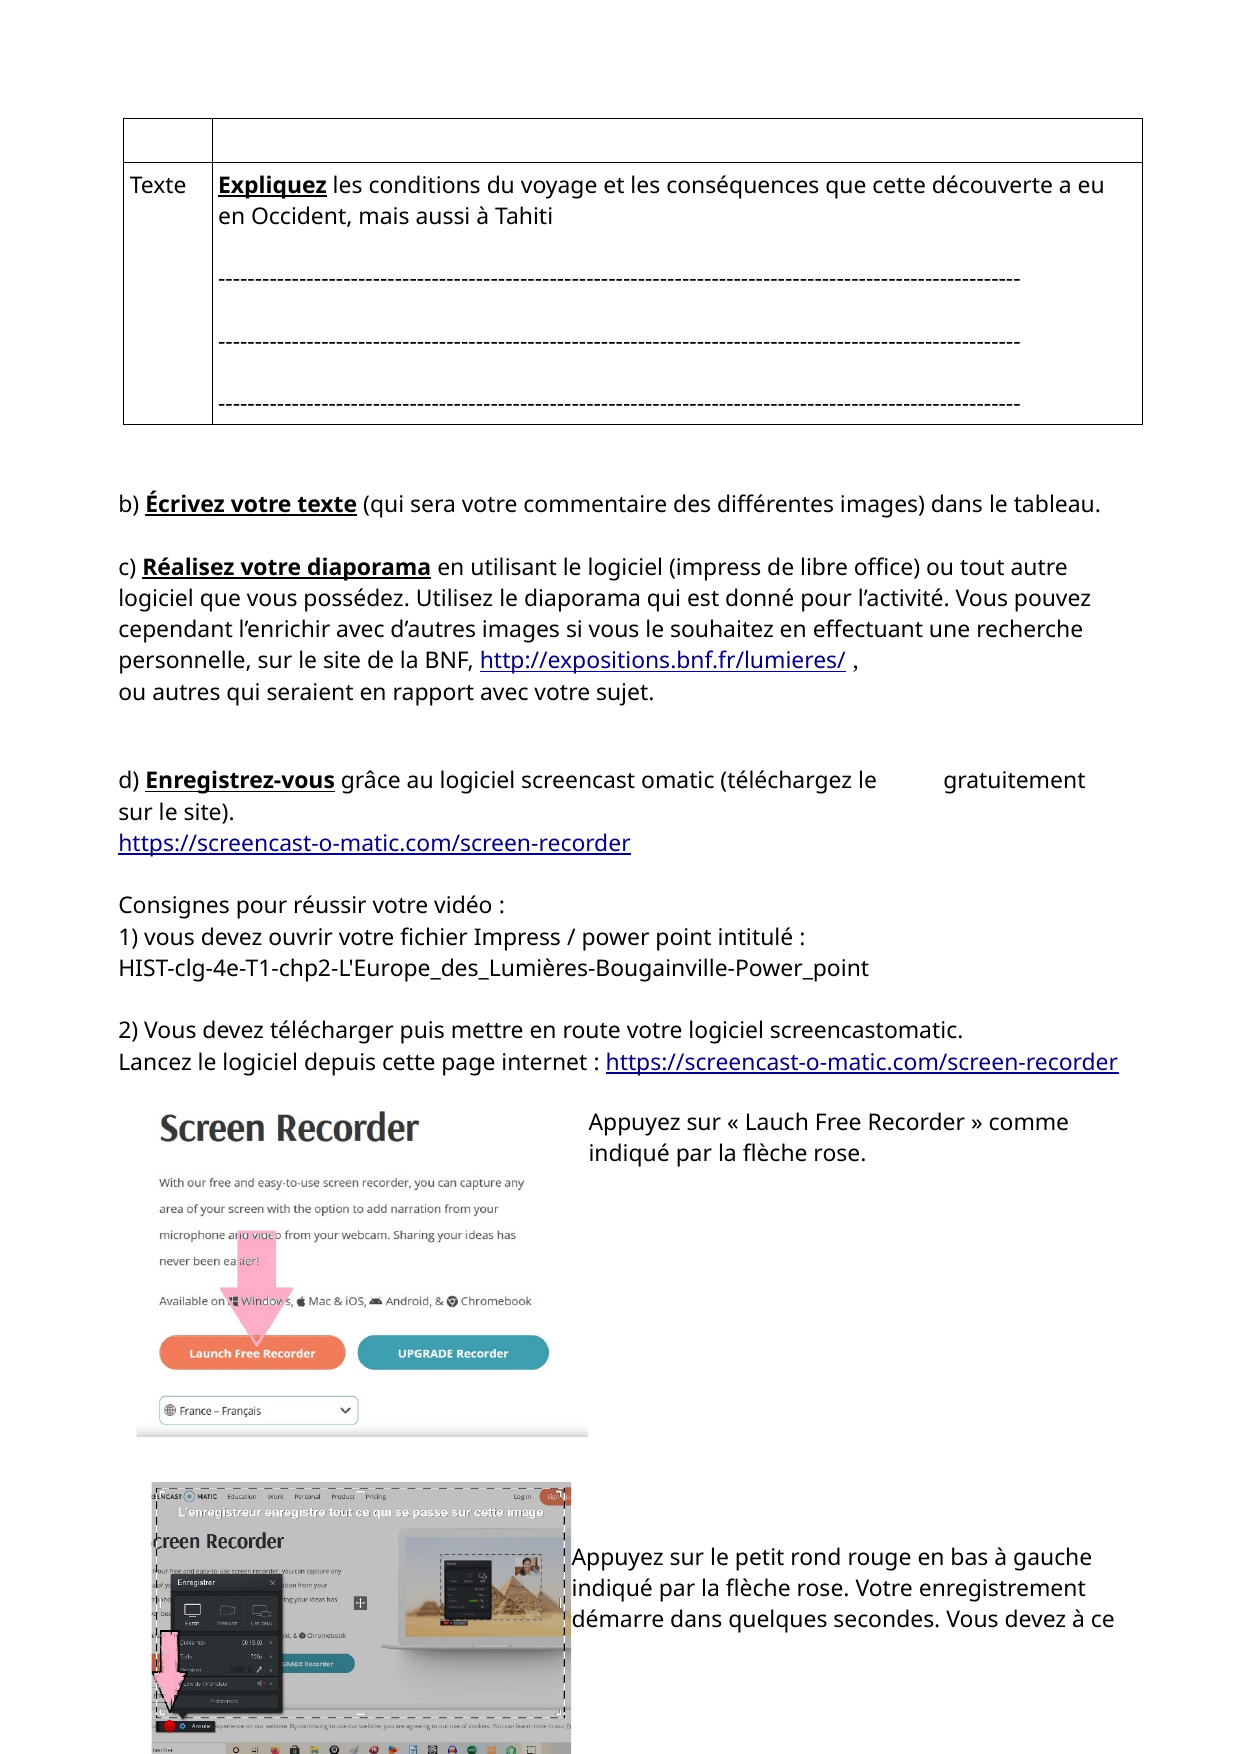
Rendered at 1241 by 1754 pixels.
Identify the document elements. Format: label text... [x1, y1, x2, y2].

text HIST-clg-4e-T1-chp2-L'Europe_des_Lumières-Bougainville-Power_point [118, 952, 1122, 983]
text Appuyez sur le petit rond rouge en bas à gauche indiqué par la flèche rose. Votre enregistrement démarre dans quelques secondes. Vous devez à ce [572, 1540, 1122, 1634]
table_header [124, 119, 212, 162]
text 1) vous devez ouvrir votre fichier Impress / power point intitulé : [118, 920, 1122, 952]
table_header [213, 119, 1142, 162]
text Appuyez sur « Lauch Free Recorder » comme indiqué par la flèche rose. [588, 1105, 1122, 1168]
text c) Réalisez votre diaporama en utilisant le logiciel (impress de libre office) ou tout autre logiciel que vous possédez. Utilisez le diaporama qui est donné pour l’activité. Vous pouvez cependant l’enrichir avec d’autres images si vous le souhaitez en effectuant une recherche personnelle, sur le site de la BNF, http://expositions.bnf.fr/lumieres/ , [118, 550, 1122, 675]
text Consignes pour réussir votre vidéo : [118, 889, 1122, 920]
text ou autres qui seraient en rapport avec votre sujet. [118, 675, 1122, 707]
text 2) Vous devez télécharger puis mettre en route votre logiciel screencastomatic. [118, 1014, 1122, 1045]
text Lancez le logiciel depuis cette page internet : https://screencast-o-matic.com/screen-recorder [118, 1045, 1122, 1077]
text b) Écrivez votre texte (qui sera votre commentaire des différentes images) dans le tableau. [118, 488, 1122, 519]
table_cell Expliquez les conditions du voyage et les conséquences que cette découverte a eu en Occident, mais aussi à Tahiti ------------------------------------------------------------------------------------------------------------- ------------------------------------------------------------------------------------------------------------- ------------------------------------------------------------------------------------------------------------- [213, 163, 1142, 424]
text d) Enregistrez-vous grâce au logiciel screencast omatic (téléchargez le gratuitement sur le site). [118, 764, 1122, 827]
text https://screencast-o-matic.com/screen-recorder [118, 827, 1122, 858]
table_cell Texte [124, 163, 212, 424]
